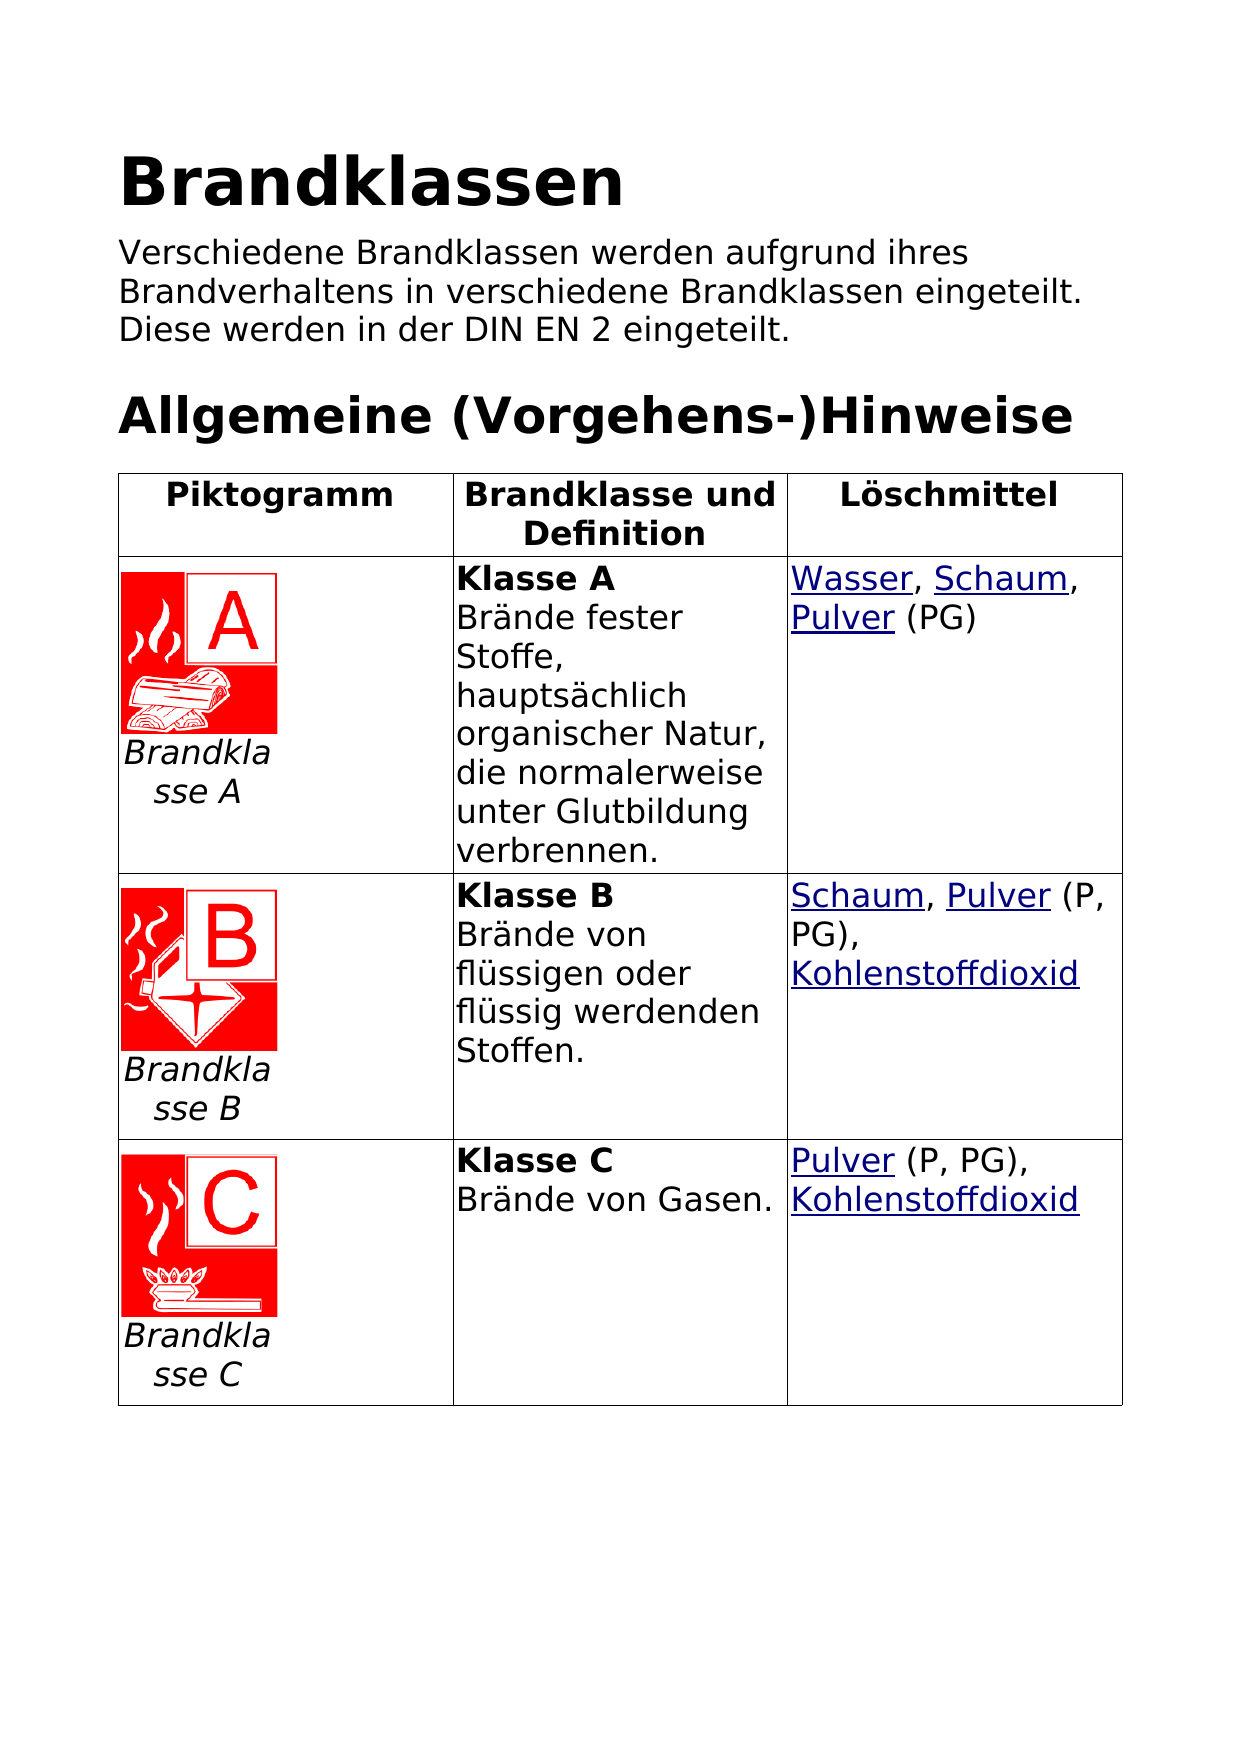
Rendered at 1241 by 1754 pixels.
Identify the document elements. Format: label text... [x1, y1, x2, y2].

table_cell Klasse C Brände von Gasen. [454, 1140, 787, 1405]
table_header Löschmittel [788, 474, 1122, 556]
table_cell [119, 1140, 453, 1405]
picture [121, 1154, 278, 1317]
table_cell [119, 874, 453, 1139]
subtitle Allgemeine (Vorgehens-)Hinweise [118, 387, 1122, 446]
table_cell Pulver (P, PG), Kohlenstoffdioxid [788, 1140, 1122, 1405]
table_cell Klasse A Brände fester Stoffe, hauptsächlich organischer Natur, die normalerweise unter Glutbildung verbrennen. [454, 557, 787, 873]
table_header Piktogramm [119, 474, 453, 556]
picture [121, 572, 278, 734]
table_cell Wasser, Schaum, Pulver (PG) [788, 557, 1122, 873]
table_cell Schaum, Pulver (P, PG), Kohlenstoffdioxid [788, 874, 1122, 1139]
text Verschiedene Brandklassen werden aufgrund ihres Brandverhaltens in verschiedene Brandklassen eingeteilt. Diese werden in der DIN EN 2 eingeteilt. [118, 233, 1122, 350]
table_cell Klasse B Brände von flüssigen oder flüssig werdenden Stoffen. [454, 874, 787, 1139]
table_cell [119, 557, 453, 873]
subtitle Brandklassen [118, 143, 1122, 221]
picture [121, 888, 278, 1051]
table_header Brandklasse und Definition [454, 474, 787, 556]
